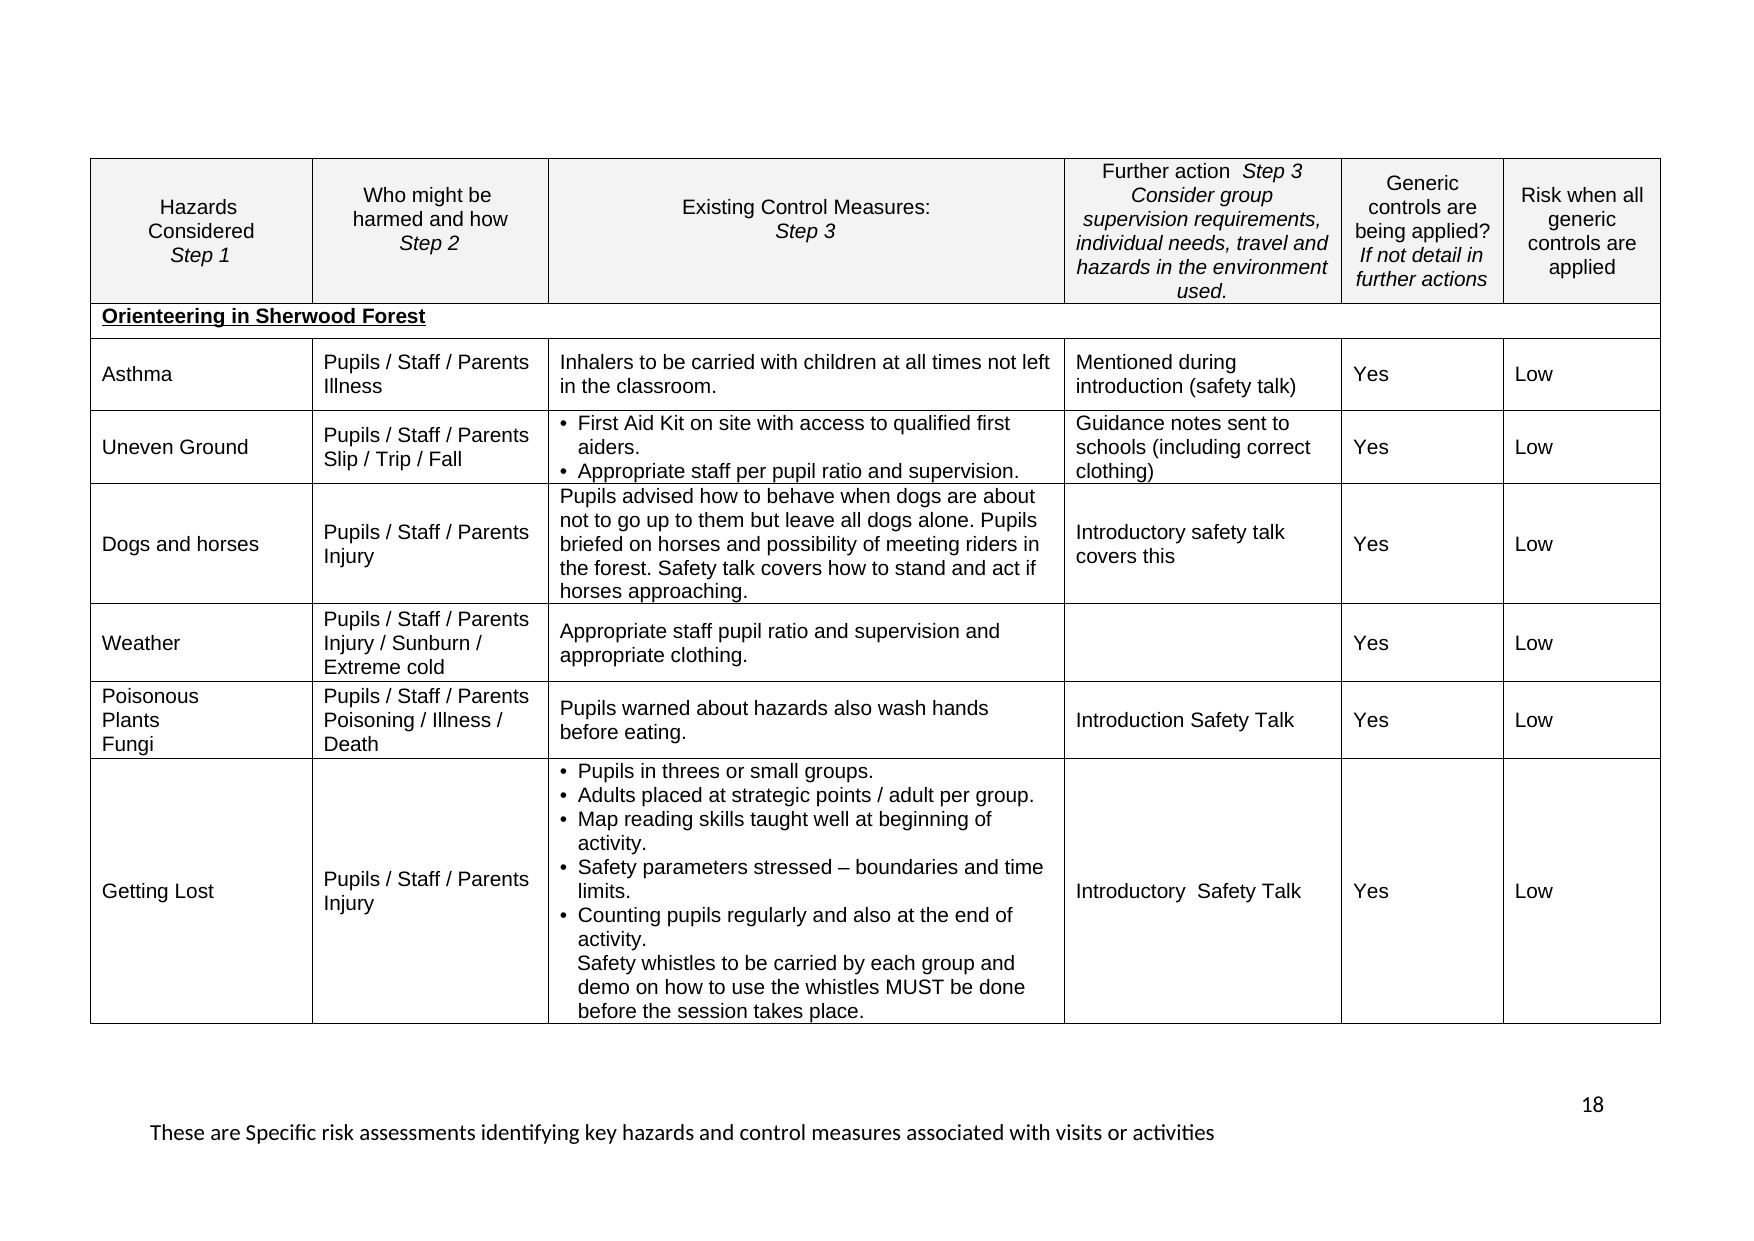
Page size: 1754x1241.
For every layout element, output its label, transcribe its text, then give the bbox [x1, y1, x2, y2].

table_cell Pupils / Staff / Parents Injury [313, 484, 548, 603]
table_cell Yes [1342, 339, 1503, 409]
table_cell Weather [91, 604, 312, 681]
table_header Generic controls are being applied? If not detail in further actions [1342, 159, 1503, 303]
table_cell Pupils / Staff / Parents Poisoning / Illness / Death [313, 682, 548, 758]
table_cell Pupils warned about hazards also wash hands before eating. [549, 682, 1064, 758]
table_cell Yes [1342, 484, 1503, 603]
table_cell • Pupils in threes or small groups. • Adults placed at strategic points / adult per group. • Map reading skills taught well at beginning of activity. • Safety parameters stressed – boundaries and time limits. • Counting pupils regularly and also at the end of activity. Safety whistles to be carried by each group and demo on how to use the whistles MUST be done before the session takes place. [549, 759, 1064, 1023]
table_header Further action Step 3 Consider group supervision requirements, individual needs, travel and hazards in the environment used. [1065, 159, 1341, 303]
table_cell Inhalers to be carried with children at all times not left in the classroom. [549, 339, 1064, 409]
table_header Hazards Considered Step 1 [91, 159, 312, 303]
table_cell [1065, 604, 1341, 681]
table_cell Low [1504, 339, 1660, 409]
table_cell Mentioned during introduction (safety talk) [1065, 339, 1341, 409]
table_cell Getting Lost [91, 759, 312, 1023]
table_cell Low [1504, 682, 1660, 758]
table_cell Pupils / Staff / Parents Slip / Trip / Fall [313, 411, 548, 482]
table_cell Uneven Ground [91, 411, 312, 482]
table_cell Introductory Safety Talk [1065, 759, 1341, 1023]
table_cell Orienteering in Sherwood Forest [91, 304, 1660, 337]
table_cell Low [1504, 484, 1660, 603]
table_cell Yes [1342, 604, 1503, 681]
table_header Who might be harmed and how Step 2 [313, 159, 548, 303]
table_cell • First Aid Kit on site with access to qualified first aiders. • Appropriate staff per pupil ratio and supervision. [549, 411, 1064, 482]
table_cell Yes [1342, 682, 1503, 758]
table_cell Pupils / Staff / Parents Injury / Sunburn / Extreme cold [313, 604, 548, 681]
table_cell Poisonous Plants Fungi [91, 682, 312, 758]
table_header Risk when all generic controls are applied [1504, 159, 1660, 303]
table_cell Appropriate staff pupil ratio and supervision and appropriate clothing. [549, 604, 1064, 681]
table_cell Yes [1342, 411, 1503, 482]
table_cell Introduction Safety Talk [1065, 682, 1341, 758]
table_cell Asthma [91, 339, 312, 409]
table_cell Low [1504, 411, 1660, 482]
table_cell Guidance notes sent to schools (including correct clothing) [1065, 411, 1341, 482]
table_cell Low [1504, 759, 1660, 1023]
table_cell Pupils / Staff / Parents Injury [313, 759, 548, 1023]
table_cell Yes [1342, 759, 1503, 1023]
table_cell Pupils advised how to behave when dogs are about not to go up to them but leave all dogs alone. Pupils briefed on horses and possibility of meeting riders in the forest. Safety talk covers how to stand and act if horses approaching. [549, 484, 1064, 603]
table_header Existing Control Measures: Step 3 [549, 159, 1064, 303]
table_cell Introductory safety talk covers this [1065, 484, 1341, 603]
table_cell Low [1504, 604, 1660, 681]
table_cell Pupils / Staff / Parents Illness [313, 339, 548, 409]
table_cell Dogs and horses [91, 484, 312, 603]
